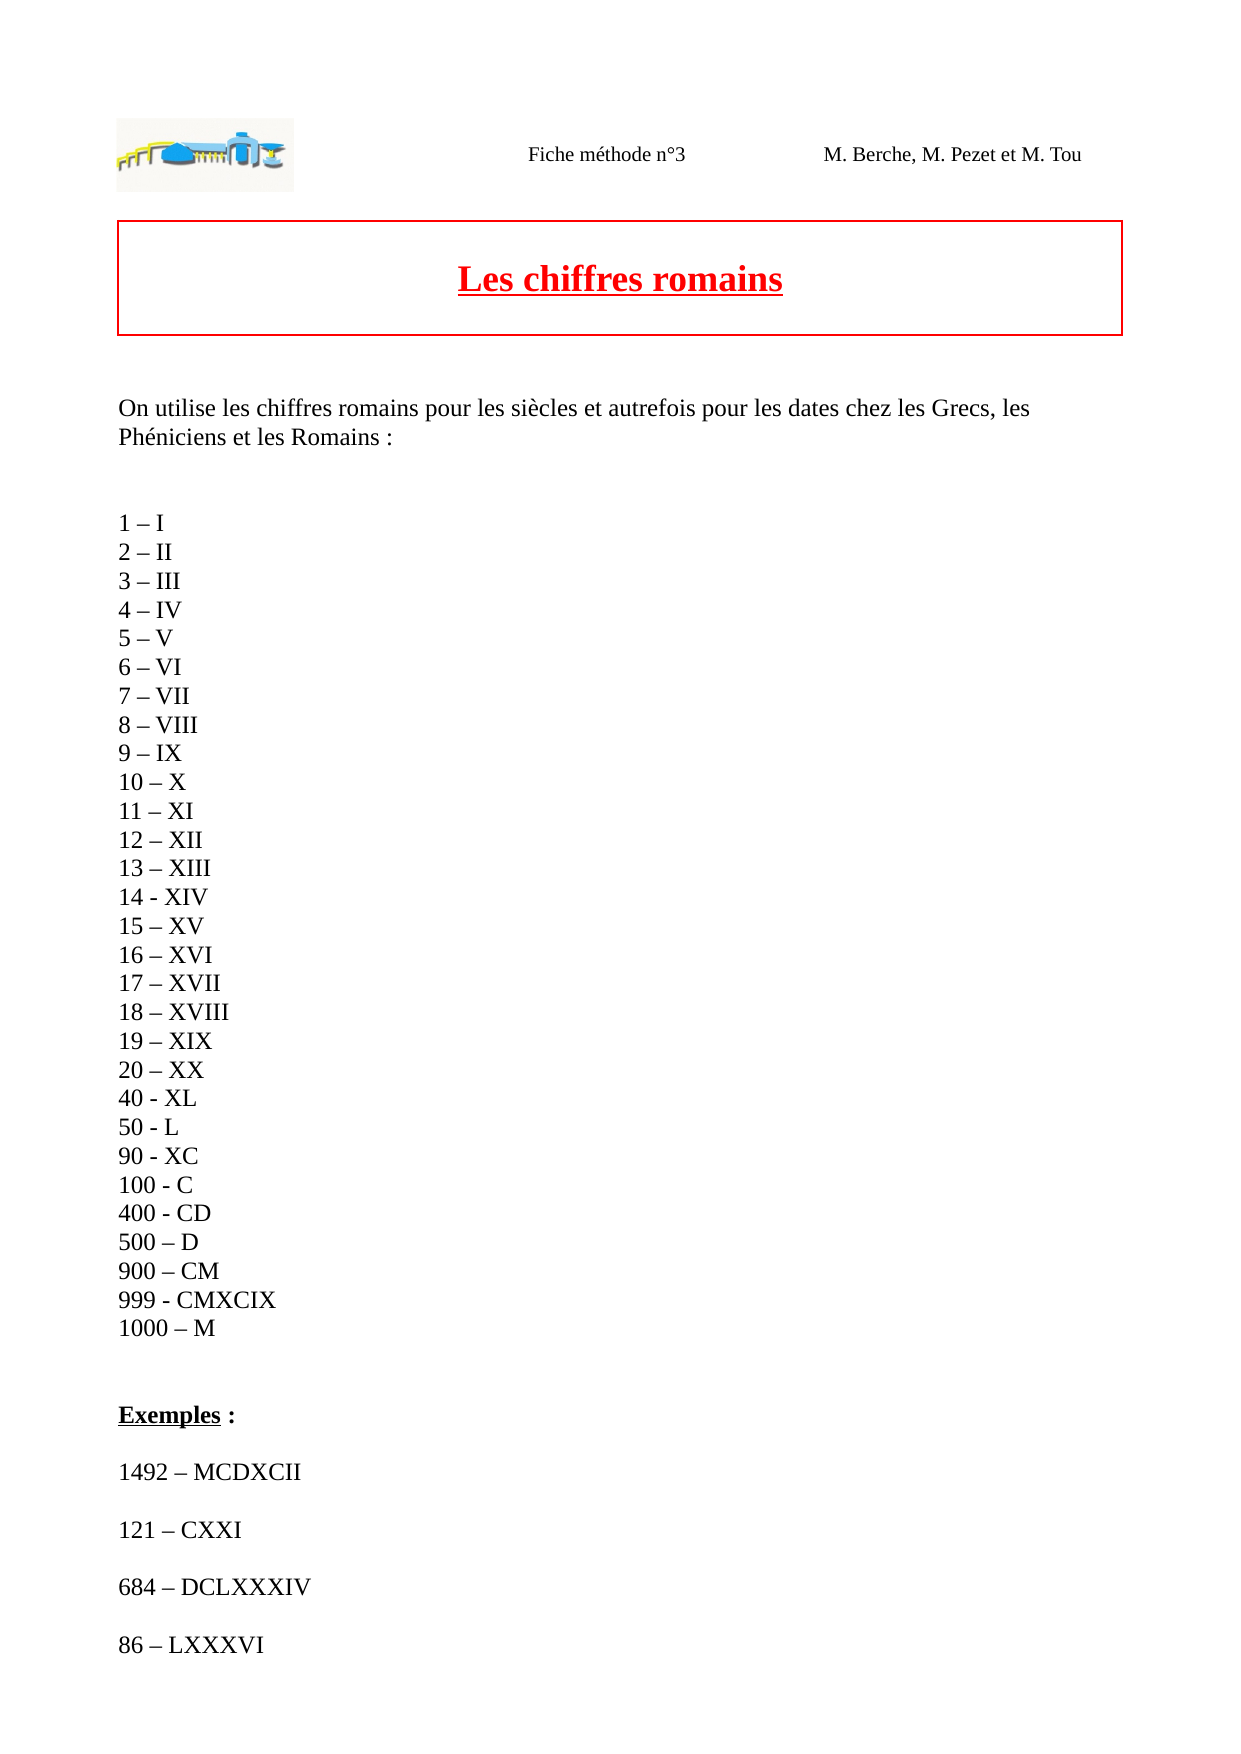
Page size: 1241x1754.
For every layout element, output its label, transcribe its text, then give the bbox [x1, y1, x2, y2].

text 400 - CD [118, 1198, 1122, 1227]
text 500 – D [118, 1227, 1122, 1256]
text Exemples : [118, 1400, 1122, 1428]
text 2 – II [118, 537, 1122, 566]
text 40 - XL [118, 1083, 1122, 1112]
text 3 – III [118, 566, 1122, 595]
picture [116, 118, 294, 192]
text 900 – CM [118, 1256, 1122, 1285]
text 11 – XI [118, 796, 1122, 825]
text 121 – CXXI [118, 1515, 1122, 1543]
text 15 – XV [118, 911, 1122, 940]
text 684 – DCLXXXIV [118, 1572, 1122, 1601]
text 999 - CMXCIX [118, 1285, 1122, 1313]
text 20 – XX [118, 1055, 1122, 1083]
text 4 – IV [118, 595, 1122, 623]
text 14 - XIV [118, 882, 1122, 911]
text 16 – XVI [118, 940, 1122, 968]
text 1492 – MCDXCII [118, 1457, 1122, 1486]
text 50 - L [118, 1112, 1122, 1141]
text 10 – X [118, 767, 1122, 796]
text 19 – XIX [118, 1026, 1122, 1055]
text 12 – XII [118, 825, 1122, 853]
text 86 – LXXXVI [118, 1630, 1122, 1658]
text 17 – XVII [118, 968, 1122, 997]
text 90 - XC [118, 1141, 1122, 1170]
text 7 – VII [118, 681, 1122, 710]
text 9 – IX [118, 738, 1122, 767]
text 13 – XIII [118, 853, 1122, 882]
text 1 – I [118, 508, 1122, 537]
text On utilise les chiffres romains pour les siècles et autrefois pour les dates chez les Grecs, les Phéniciens et les Romains : [118, 393, 1122, 451]
text 1000 – M [118, 1313, 1122, 1342]
table_header Les chiffres romains [119, 222, 1121, 334]
text 8 – VIII [118, 710, 1122, 738]
text 18 – XVIII [118, 997, 1122, 1026]
text 100 - C [118, 1170, 1122, 1198]
text 5 – V [118, 623, 1122, 652]
text 6 – VI [118, 652, 1122, 681]
